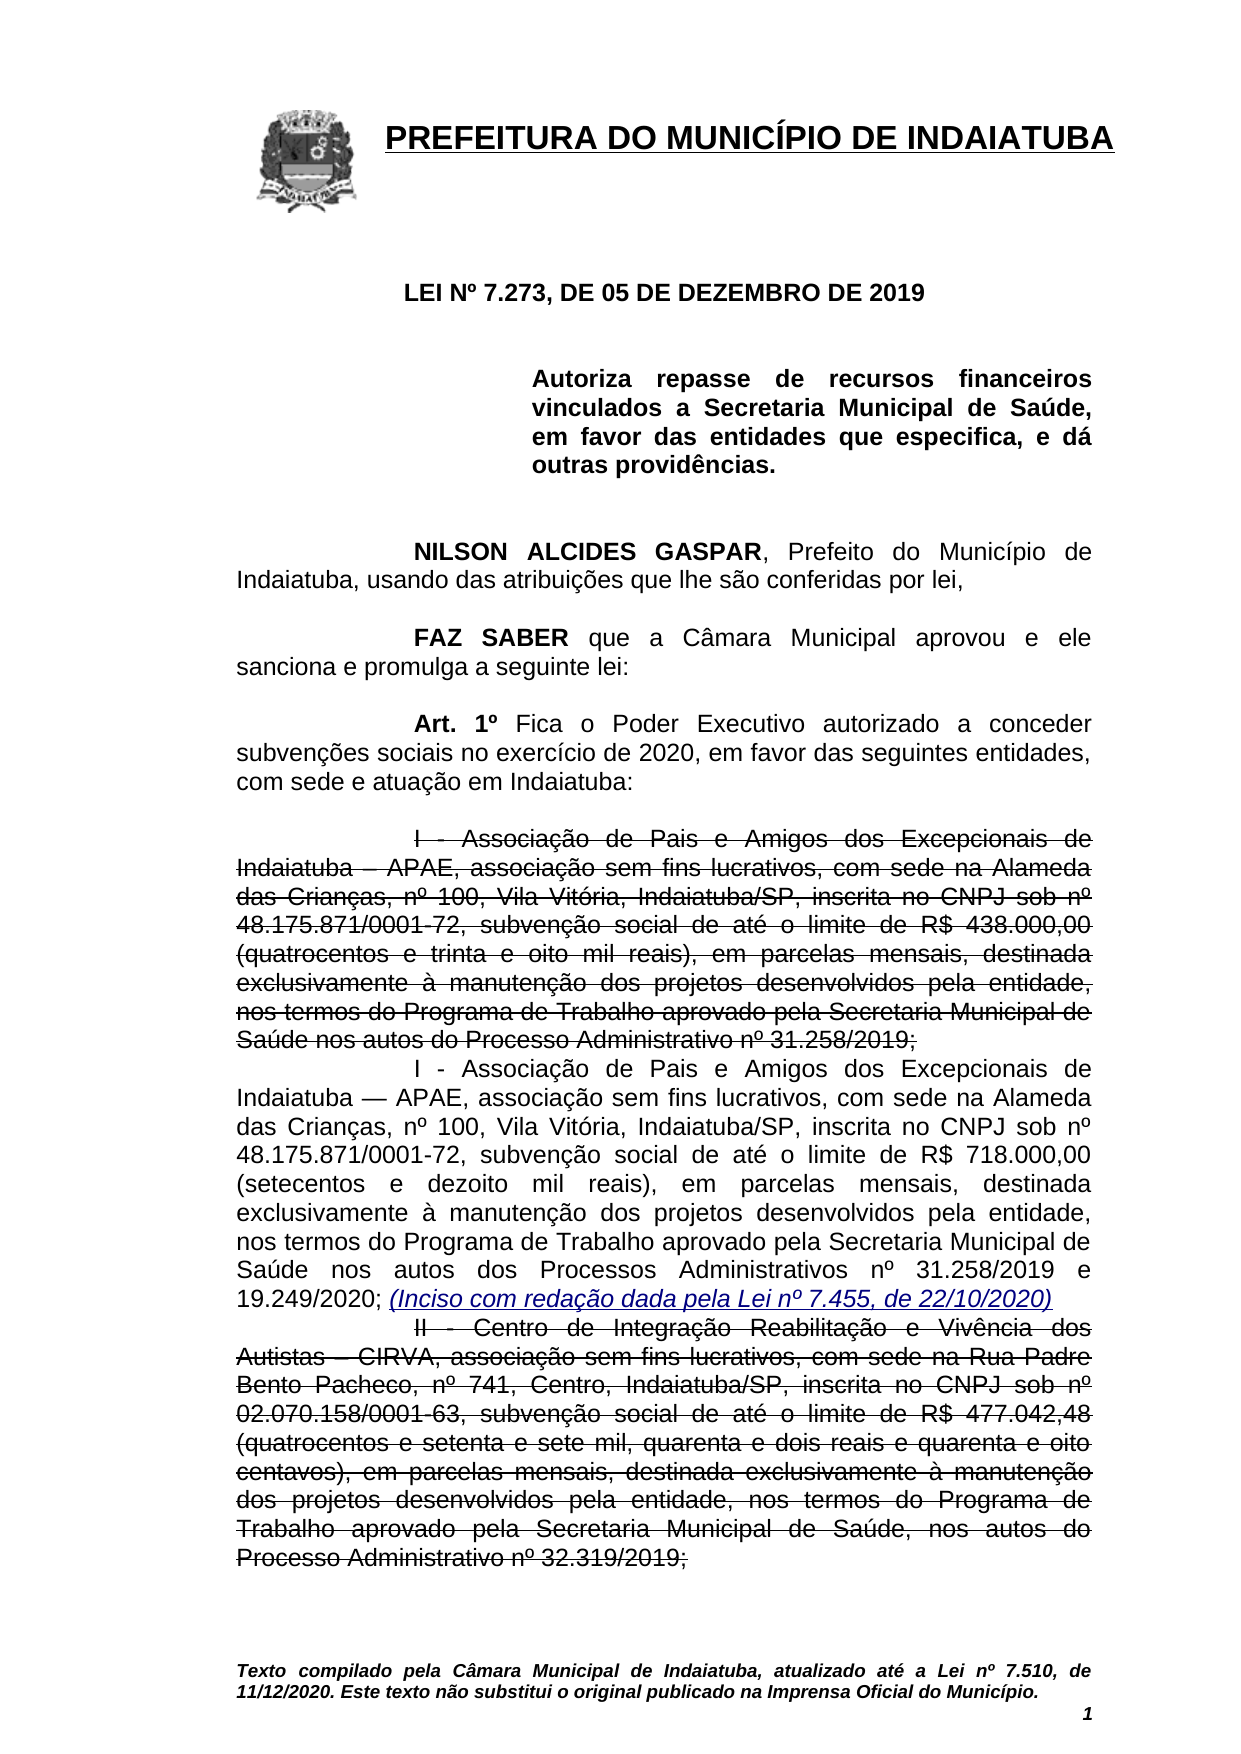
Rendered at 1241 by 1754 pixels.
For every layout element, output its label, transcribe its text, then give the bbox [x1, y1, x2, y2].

text I - Associação de Pais e Amigos dos Excepcionais de Indaiatuba – APAE, associação sem fins lucrativos, com sede na Alameda das Crianças, nº 100, Vila Vitória, Indaiatuba/SP, inscrita no CNPJ sob nº 48.175.871/0001-72, subvenção social de até o limite de R$ 438.000,00 (quatrocentos e trinta e oito mil reais), em parcelas mensais, destinada exclusivamente à manutenção dos projetos desenvolvidos pela entidade, nos termos do Programa de Trabalho aprovado pela Secretaria Municipal de Saúde nos autos do Processo Administrativo nº 31.258/2019; [236, 985, 1092, 1012]
text I - Associação de Pais e Amigos dos Excepcionais de Indaiatuba – APAE, associação sem fins lucrativos, com sede na Alameda das Crianças, nº 100, Vila Vitória, Indaiatuba/SP, inscrita no CNPJ sob nº 48.175.871/0001-72, subvenção social de até o limite de R$ 438.000,00 (quatrocentos e trinta e oito mil reais), em parcelas mensais, destinada exclusivamente à manutenção dos projetos desenvolvidos pela entidade, nos termos do Programa de Trabalho aprovado pela Secretaria Municipal de Saúde nos autos do Processo Administrativo nº 31.258/2019; [236, 956, 1092, 984]
title LEI Nº 7.273, DE 05 DE DEZEMBRO DE 2019 [236, 278, 1092, 307]
text I - Associação de Pais e Amigos dos Excepcionais de Indaiatuba — APAE, associação sem fins lucrativos, com sede na Alameda das Crianças, nº 100, Vila Vitória, Indaiatuba/SP, inscrita no CNPJ sob nº 48.175.871/0001-72, subvenção social de até o limite de R$ 718.000,00 (setecentos e dezoito mil reais), em parcelas mensais, destinada exclusivamente à manutenção dos projetos desenvolvidos pela entidade, nos termos do Programa de Trabalho aprovado pela Secretaria Municipal de Saúde nos autos dos Processos Administrativos nº 31.258/2019 e 19.249/2020; (Inciso com redação dada pela Lei nº 7.455, de 22/10/2020) [236, 1054, 1092, 1313]
text I - Associação de Pais e Amigos dos Excepcionais de Indaiatuba – APAE, associação sem fins lucrativos, com sede na Alameda das Crianças, nº 100, Vila Vitória, Indaiatuba/SP, inscrita no CNPJ sob nº 48.175.871/0001-72, subvenção social de até o limite de R$ 438.000,00 (quatrocentos e trinta e oito mil reais), em parcelas mensais, destinada exclusivamente à manutenção dos projetos desenvolvidos pela entidade, nos termos do Programa de Trabalho aprovado pela Secretaria Municipal de Saúde nos autos do Processo Administrativo nº 31.258/2019; [236, 899, 1092, 926]
text Art. 1º Fica o Poder Executivo autorizado a conceder subvenções sociais no exercício de 2020, em favor das seguintes entidades, com sede e atuação em Indaiatuba: [236, 709, 1092, 795]
text I - Associação de Pais e Amigos dos Excepcionais de Indaiatuba – APAE, associação sem fins lucrativos, com sede na Alameda das Crianças, nº 100, Vila Vitória, Indaiatuba/SP, inscrita no CNPJ sob nº 48.175.871/0001-72, subvenção social de até o limite de R$ 438.000,00 (quatrocentos e trinta e oito mil reais), em parcelas mensais, destinada exclusivamente à manutenção dos projetos desenvolvidos pela entidade, nos termos do Programa de Trabalho aprovado pela Secretaria Municipal de Saúde nos autos do Processo Administrativo nº 31.258/2019; [236, 870, 1092, 897]
text I - Associação de Pais e Amigos dos Excepcionais de Indaiatuba – APAE, associação sem fins lucrativos, com sede na Alameda das Crianças, nº 100, Vila Vitória, Indaiatuba/SP, inscrita no CNPJ sob nº 48.175.871/0001-72, subvenção social de até o limite de R$ 438.000,00 (quatrocentos e trinta e oito mil reais), em parcelas mensais, destinada exclusivamente à manutenção dos projetos desenvolvidos pela entidade, nos termos do Programa de Trabalho aprovado pela Secretaria Municipal de Saúde nos autos do Processo Administrativo nº 31.258/2019; [236, 1014, 1092, 1054]
text II - Centro de Integração Reabilitação e Vivência dos Autistas – CIRVA, associação sem fins lucrativos, com sede na Rua Padre Bento Pacheco, nº 741, Centro, Indaiatuba/SP, inscrita no CNPJ sob nº 02.070.158/0001-63, subvenção social de até o limite de R$ 477.042,48 (quatrocentos e setenta e sete mil, quarenta e dois reais e quarenta e oito centavos), em parcelas mensais, destinada exclusivamente à manutenção dos projetos desenvolvidos pela entidade, nos termos do Programa de Trabalho aprovado pela Secretaria Municipal de Saúde, nos autos do Processo Administrativo nº 32.319/2019; [236, 1474, 1092, 1501]
text Autoriza repasse de recursos financeiros vinculados a Secretaria Municipal de Saúde, em favor das entidades que especifica, e dá outras providências. [532, 364, 1092, 479]
text II - Centro de Integração Reabilitação e Vivência dos Autistas – CIRVA, associação sem fins lucrativos, com sede na Rua Padre Bento Pacheco, nº 741, Centro, Indaiatuba/SP, inscrita no CNPJ sob nº 02.070.158/0001-63, subvenção social de até o limite de R$ 477.042,48 (quatrocentos e setenta e sete mil, quarenta e dois reais e quarenta e oito centavos), em parcelas mensais, destinada exclusivamente à manutenção dos projetos desenvolvidos pela entidade, nos termos do Programa de Trabalho aprovado pela Secretaria Municipal de Saúde, nos autos do Processo Administrativo nº 32.319/2019; [236, 1445, 1092, 1472]
text II - Centro de Integração Reabilitação e Vivência dos Autistas – CIRVA, associação sem fins lucrativos, com sede na Rua Padre Bento Pacheco, nº 741, Centro, Indaiatuba/SP, inscrita no CNPJ sob nº 02.070.158/0001-63, subvenção social de até o limite de R$ 477.042,48 (quatrocentos e setenta e sete mil, quarenta e dois reais e quarenta e oito centavos), em parcelas mensais, destinada exclusivamente à manutenção dos projetos desenvolvidos pela entidade, nos termos do Programa de Trabalho aprovado pela Secretaria Municipal de Saúde, nos autos do Processo Administrativo nº 32.319/2019; [236, 1313, 1092, 1357]
text II - Centro de Integração Reabilitação e Vivência dos Autistas – CIRVA, associação sem fins lucrativos, com sede na Rua Padre Bento Pacheco, nº 741, Centro, Indaiatuba/SP, inscrita no CNPJ sob nº 02.070.158/0001-63, subvenção social de até o limite de R$ 477.042,48 (quatrocentos e setenta e sete mil, quarenta e dois reais e quarenta e oito centavos), em parcelas mensais, destinada exclusivamente à manutenção dos projetos desenvolvidos pela entidade, nos termos do Programa de Trabalho aprovado pela Secretaria Municipal de Saúde, nos autos do Processo Administrativo nº 32.319/2019; [236, 1387, 1092, 1415]
text I - Associação de Pais e Amigos dos Excepcionais de Indaiatuba – APAE, associação sem fins lucrativos, com sede na Alameda das Crianças, nº 100, Vila Vitória, Indaiatuba/SP, inscrita no CNPJ sob nº 48.175.871/0001-72, subvenção social de até o limite de R$ 438.000,00 (quatrocentos e trinta e oito mil reais), em parcelas mensais, destinada exclusivamente à manutenção dos projetos desenvolvidos pela entidade, nos termos do Programa de Trabalho aprovado pela Secretaria Municipal de Saúde nos autos do Processo Administrativo nº 31.258/2019; [236, 824, 1092, 869]
text II - Centro de Integração Reabilitação e Vivência dos Autistas – CIRVA, associação sem fins lucrativos, com sede na Rua Padre Bento Pacheco, nº 741, Centro, Indaiatuba/SP, inscrita no CNPJ sob nº 02.070.158/0001-63, subvenção social de até o limite de R$ 477.042,48 (quatrocentos e setenta e sete mil, quarenta e dois reais e quarenta e oito centavos), em parcelas mensais, destinada exclusivamente à manutenção dos projetos desenvolvidos pela entidade, nos termos do Programa de Trabalho aprovado pela Secretaria Municipal de Saúde, nos autos do Processo Administrativo nº 32.319/2019; [236, 1416, 1092, 1444]
text I - Associação de Pais e Amigos dos Excepcionais de Indaiatuba – APAE, associação sem fins lucrativos, com sede na Alameda das Crianças, nº 100, Vila Vitória, Indaiatuba/SP, inscrita no CNPJ sob nº 48.175.871/0001-72, subvenção social de até o limite de R$ 438.000,00 (quatrocentos e trinta e oito mil reais), em parcelas mensais, destinada exclusivamente à manutenção dos projetos desenvolvidos pela entidade, nos termos do Programa de Trabalho aprovado pela Secretaria Municipal de Saúde nos autos do Processo Administrativo nº 31.258/2019; [236, 927, 1092, 955]
text II - Centro de Integração Reabilitação e Vivência dos Autistas – CIRVA, associação sem fins lucrativos, com sede na Rua Padre Bento Pacheco, nº 741, Centro, Indaiatuba/SP, inscrita no CNPJ sob nº 02.070.158/0001-63, subvenção social de até o limite de R$ 477.042,48 (quatrocentos e setenta e sete mil, quarenta e dois reais e quarenta e oito centavos), em parcelas mensais, destinada exclusivamente à manutenção dos projetos desenvolvidos pela entidade, nos termos do Programa de Trabalho aprovado pela Secretaria Municipal de Saúde, nos autos do Processo Administrativo nº 32.319/2019; [236, 1531, 1092, 1572]
text II - Centro de Integração Reabilitação e Vivência dos Autistas – CIRVA, associação sem fins lucrativos, com sede na Rua Padre Bento Pacheco, nº 741, Centro, Indaiatuba/SP, inscrita no CNPJ sob nº 02.070.158/0001-63, subvenção social de até o limite de R$ 477.042,48 (quatrocentos e setenta e sete mil, quarenta e dois reais e quarenta e oito centavos), em parcelas mensais, destinada exclusivamente à manutenção dos projetos desenvolvidos pela entidade, nos termos do Programa de Trabalho aprovado pela Secretaria Municipal de Saúde, nos autos do Processo Administrativo nº 32.319/2019; [236, 1359, 1092, 1386]
text II - Centro de Integração Reabilitação e Vivência dos Autistas – CIRVA, associação sem fins lucrativos, com sede na Rua Padre Bento Pacheco, nº 741, Centro, Indaiatuba/SP, inscrita no CNPJ sob nº 02.070.158/0001-63, subvenção social de até o limite de R$ 477.042,48 (quatrocentos e setenta e sete mil, quarenta e dois reais e quarenta e oito centavos), em parcelas mensais, destinada exclusivamente à manutenção dos projetos desenvolvidos pela entidade, nos termos do Programa de Trabalho aprovado pela Secretaria Municipal de Saúde, nos autos do Processo Administrativo nº 32.319/2019; [236, 1502, 1092, 1530]
text FAZ SABER que a Câmara Municipal aprovou e ele sanciona e promulga a seguinte lei: [236, 623, 1092, 680]
text NILSON ALCIDES GASPAR, Prefeito do Município de Indaiatuba, usando das atribuições que lhe são conferidas por lei, [236, 537, 1092, 594]
